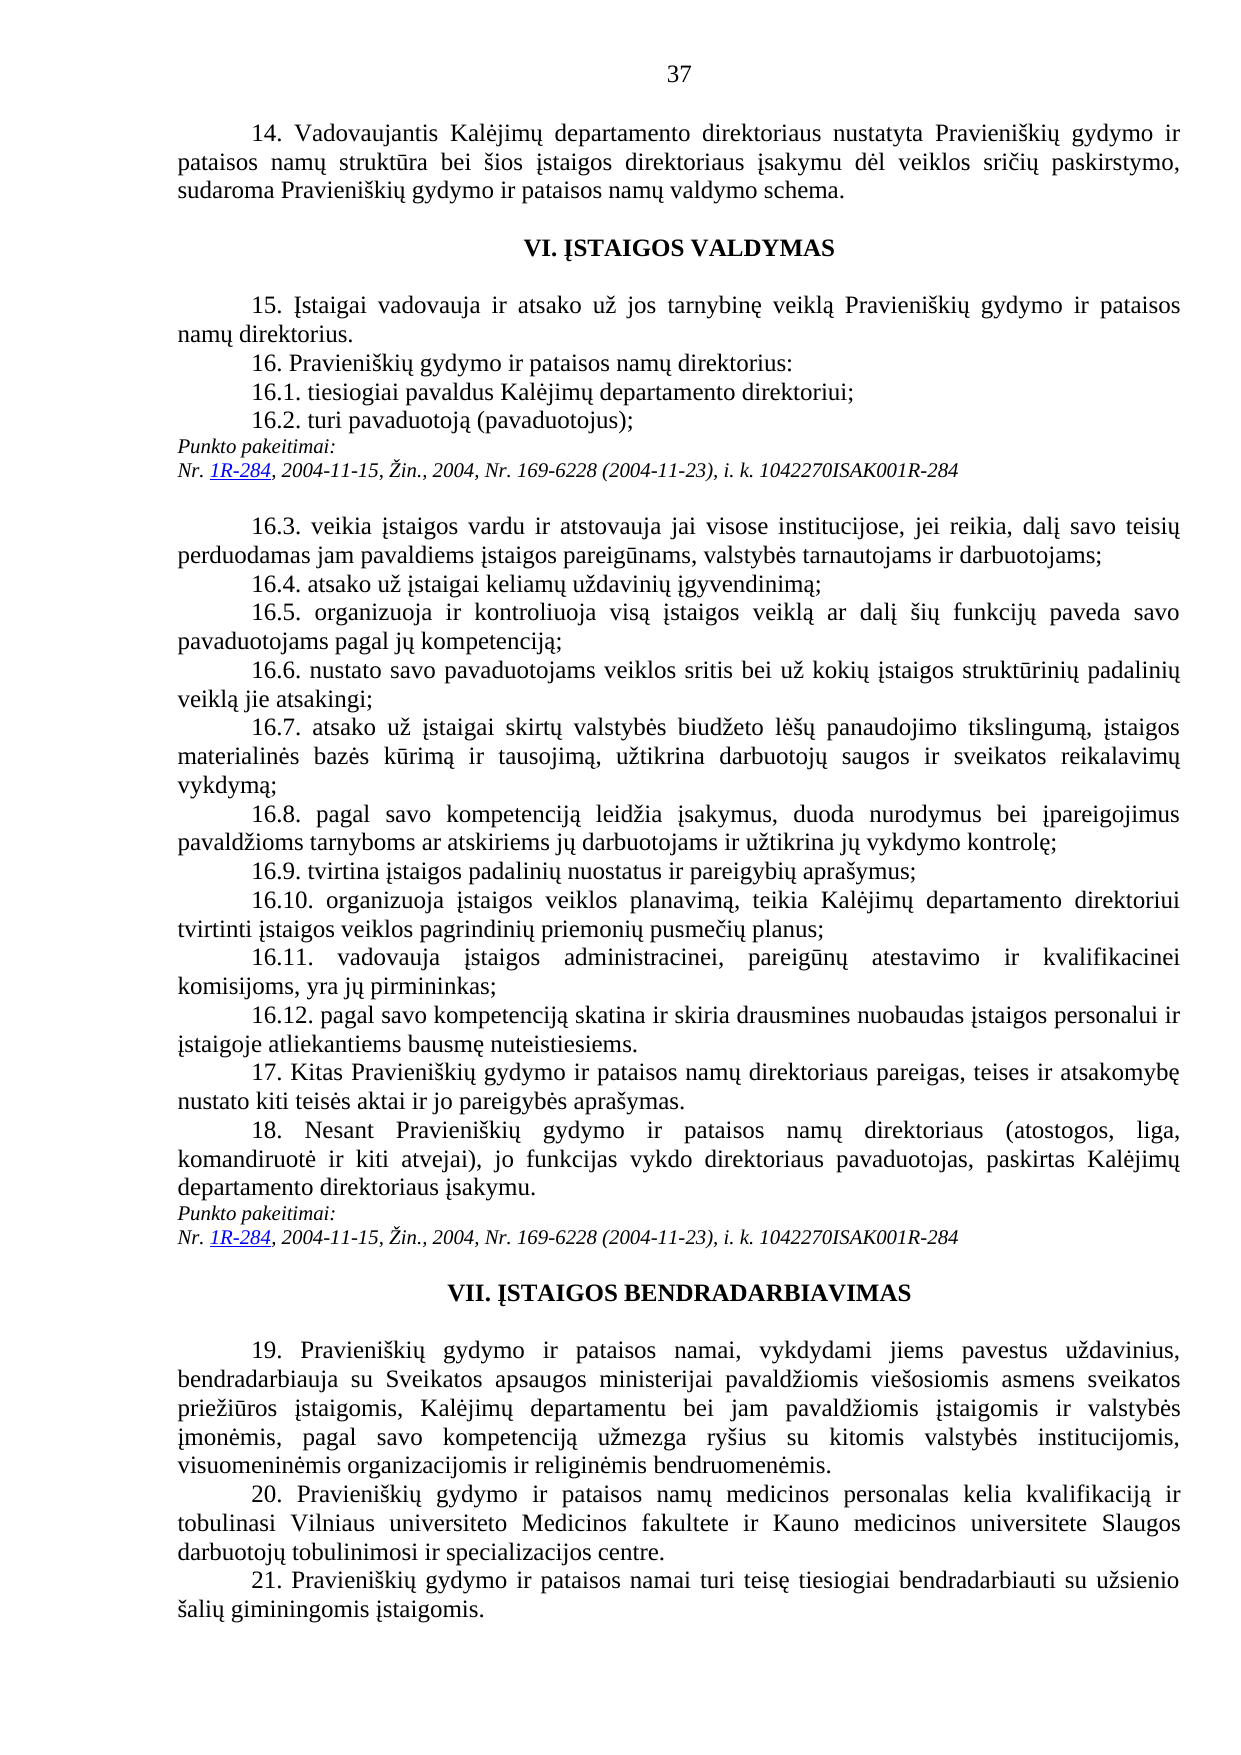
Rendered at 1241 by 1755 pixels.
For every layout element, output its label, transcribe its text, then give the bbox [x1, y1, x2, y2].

text 21. Pravieniškių gydymo ir pataisos namai turi teisę tiesiogiai bendradarbiauti su užsienio šalių giminingomis įstaigomis. [177, 1566, 1181, 1623]
text 16.11. vadovauja įstaigos administracinei, pareigūnų atestavimo ir kvalifikacinei komisijoms, yra jų pirmininkas; [177, 942, 1181, 1000]
text 18. Nesant Pravieniškių gydymo ir pataisos namų direktoriaus (atostogos, liga, komandiruotė ir kiti atvejai), jo funkcijas vykdo direktoriaus pavaduotojas, paskirtas Kalėjimų departamento direktoriaus įsakymu. [177, 1115, 1181, 1201]
text Punkto pakeitimai: [177, 1201, 1181, 1225]
text 16.9. tvirtina įstaigos padalinių nuostatus ir pareigybių aprašymus; [177, 856, 1181, 885]
text 16.12. pagal savo kompetenciją skatina ir skiria drausmines nuobaudas įstaigos personalui ir įstaigoje atliekantiems bausmę nuteistiesiems. [177, 1000, 1181, 1057]
text 14. Vadovaujantis Kalėjimų departamento direktoriaus nustatyta Pravieniškių gydymo ir pataisos namų struktūra bei šios įstaigos direktoriaus įsakymu dėl veiklos sričių paskirstymo, sudaroma Pravieniškių gydymo ir pataisos namų valdymo schema. [177, 118, 1181, 204]
text 20. Pravieniškių gydymo ir pataisos namų medicinos personalas kelia kvalifikaciją ir tobulinasi Vilniaus universiteto Medicinos fakultete ir Kauno medicinos universitete Slaugos darbuotojų tobulinimosi ir specializacijos centre. [177, 1479, 1181, 1566]
text 16.10. organizuoja įstaigos veiklos planavimą, teikia Kalėjimų departamento direktoriui tvirtinti įstaigos veiklos pagrindinių priemonių pusmečių planus; [177, 885, 1181, 942]
text 16. Pravieniškių gydymo ir pataisos namų direktorius: [177, 348, 1181, 377]
text 19. Pravieniškių gydymo ir pataisos namai, vykdydami jiems pavestus uždavinius, bendradarbiauja su Sveikatos apsaugos ministerijai pavaldžiomis viešosiomis asmens sveikatos priežiūros įstaigomis, Kalėjimų departamentu bei jam pavaldžiomis įstaigomis ir valstybės įmonėmis, pagal savo kompetenciją užmezga ryšius su kitomis valstybės institucijomis, visuomeninėmis organizacijomis ir religinėmis bendruomenėmis. [177, 1336, 1181, 1479]
text 16.1. tiesiogiai pavaldus Kalėjimų departamento direktoriui; [177, 377, 1181, 406]
text 16.7. atsako už įstaigai skirtų valstybės biudžeto lėšų panaudojimo tikslingumą, įstaigos materialinės bazės kūrimą ir tausojimą, užtikrina darbuotojų saugos ir sveikatos reikalavimų vykdymą; [177, 712, 1181, 799]
text 16.6. nustato savo pavaduotojams veiklos sritis bei už kokių įstaigos struktūrinių padalinių veiklą jie atsakingi; [177, 655, 1181, 712]
text Nr. 1R-284, 2004-11-15, Žin., 2004, Nr. 169-6228 (2004-11-23), i. k. 1042270ISAK001R-284 [177, 1225, 1181, 1249]
text 17. Kitas Pravieniškių gydymo ir pataisos namų direktoriaus pareigas, teises ir atsakomybę nustato kiti teisės aktai ir jo pareigybės aprašymas. [177, 1057, 1181, 1115]
text 16.8. pagal savo kompetenciją leidžia įsakymus, duoda nurodymus bei įpareigojimus pavaldžioms tarnyboms ar atskiriems jų darbuotojams ir užtikrina jų vykdymo kontrolę; [177, 799, 1181, 856]
text VII. ĮSTAIGOS BENDRADARBIAVIMAS [177, 1278, 1181, 1307]
text 16.4. atsako už įstaigai keliamų uždavinių įgyvendinimą; [177, 569, 1181, 597]
text Punkto pakeitimai: [177, 434, 1181, 458]
text 16.2. turi pavaduotoją (pavaduotojus); [177, 406, 1181, 434]
text Nr. 1R-284, 2004-11-15, Žin., 2004, Nr. 169-6228 (2004-11-23), i. k. 1042270ISAK001R-284 [177, 458, 1181, 482]
text 16.3. veikia įstaigos vardu ir atstovauja jai visose institucijose, jei reikia, dalį savo teisių perduodamas jam pavaldiems įstaigos pareigūnams, valstybės tarnautojams ir darbuotojams; [177, 511, 1181, 569]
text 15. Įstaigai vadovauja ir atsako už jos tarnybinę veiklą Pravieniškių gydymo ir pataisos namų direktorius. [177, 291, 1181, 348]
text VI. ĮSTAIGOS VALDYMAS [177, 233, 1181, 262]
text 16.5. organizuoja ir kontroliuoja visą įstaigos veiklą ar dalį šių funkcijų paveda savo pavaduotojams pagal jų kompetenciją; [177, 597, 1181, 655]
